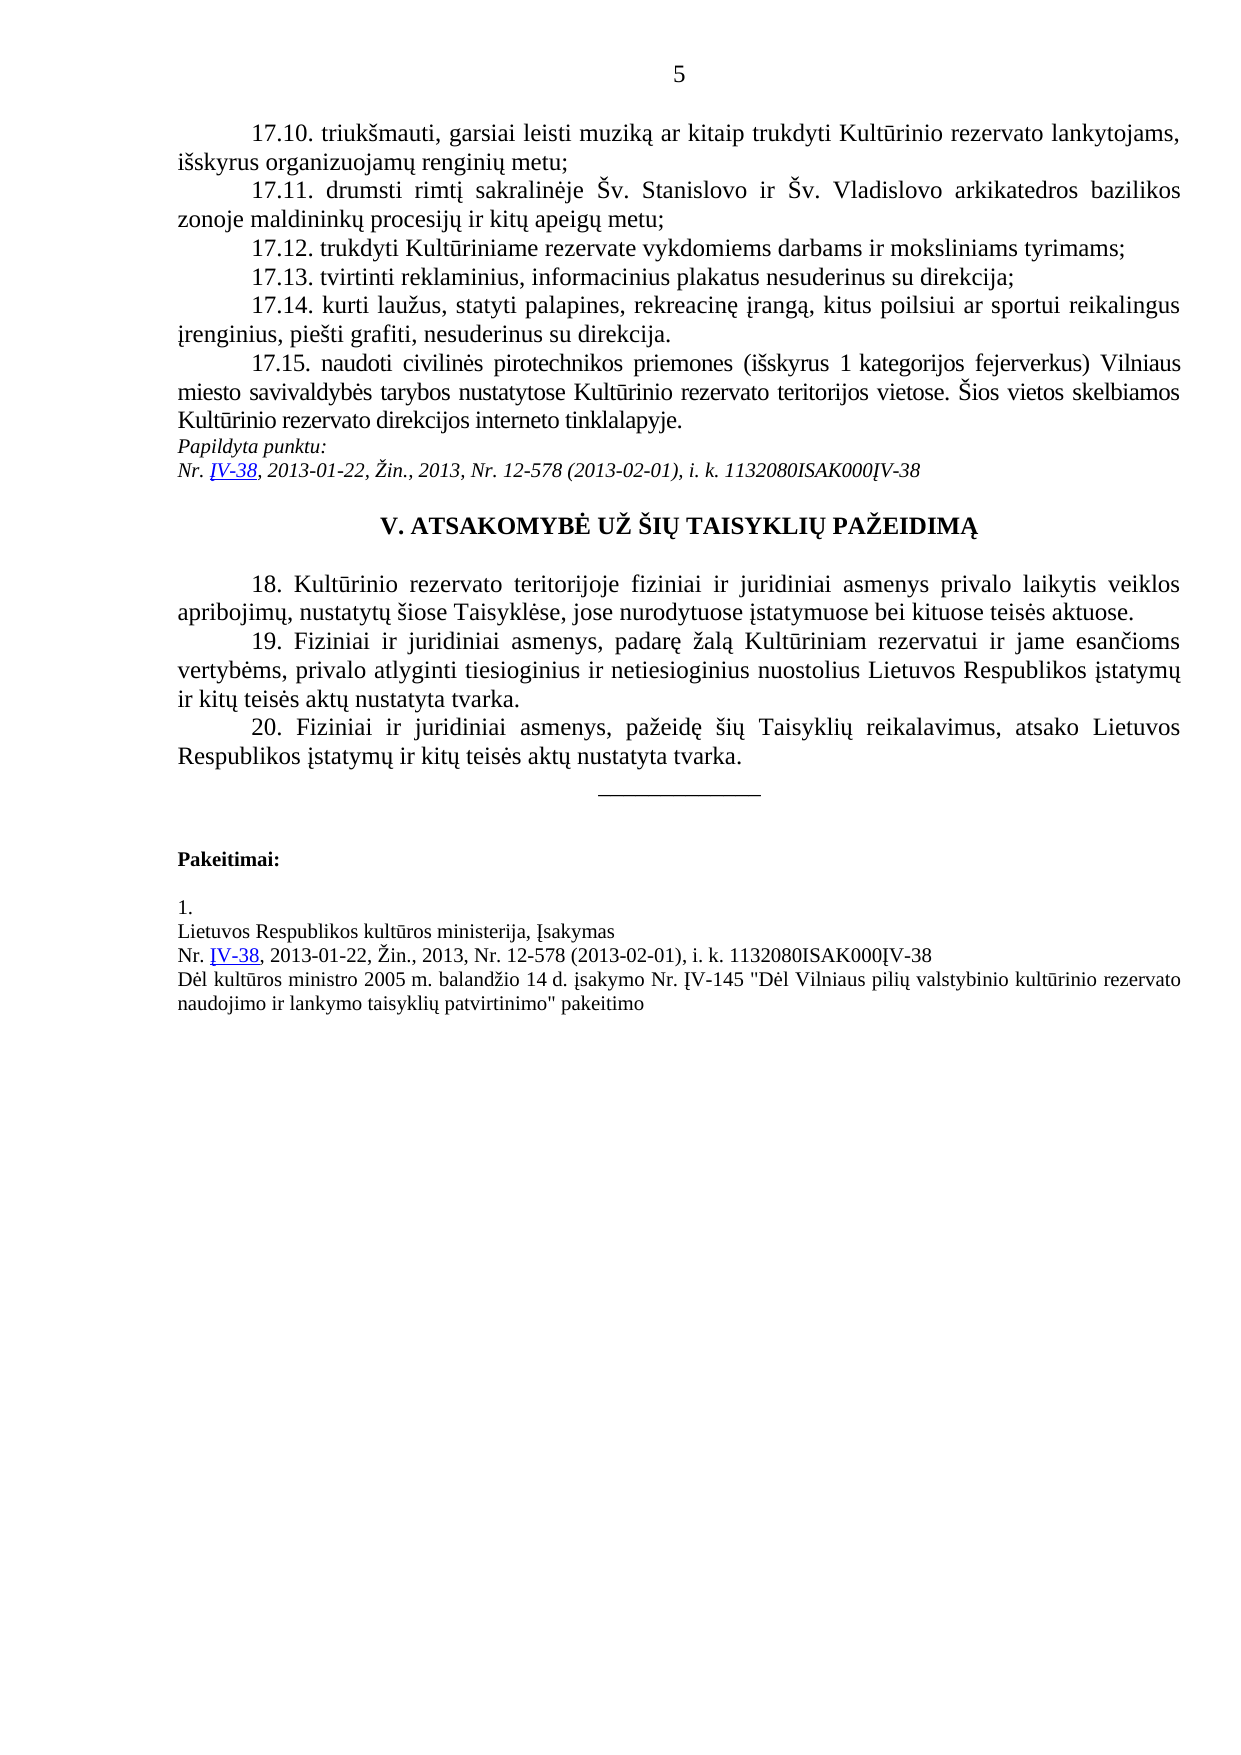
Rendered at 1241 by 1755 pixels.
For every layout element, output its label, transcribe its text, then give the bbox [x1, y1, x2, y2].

text 19. Fiziniai ir juridiniai asmenys, padarę žalą Kultūriniam rezervatui ir jame esančioms vertybėms, privalo atlyginti tiesioginius ir netiesioginius nuostolius Lietuvos Respublikos įstatymų ir kitų teisės aktų nustatyta tvarka. [177, 626, 1181, 712]
text 18. Kultūrinio rezervato teritorijoje fiziniai ir juridiniai asmenys privalo laikytis veiklos apribojimų, nustatytų šiose Taisyklėse, jose nurodytuose įstatymuose bei kituose teisės aktuose. [177, 569, 1181, 626]
text 17.10. triukšmauti, garsiai leisti muziką ar kitaip trukdyti Kultūrinio rezervato lankytojams, išskyrus organizuojamų renginių metu; [177, 118, 1181, 176]
text 17.12. trukdyti Kultūriniame rezervate vykdomiems darbams ir moksliniams tyrimams; [177, 233, 1181, 262]
text Dėl kultūros ministro 2005 m. balandžio 14 d. įsakymo Nr. ĮV-145 "Dėl Vilniaus pilių valstybinio kultūrinio rezervato naudojimo ir lankymo taisyklių patvirtinimo" pakeitimo [177, 967, 1181, 1015]
text 17.15. naudoti civilinės pirotechnikos priemones (išskyrus 1 kategorijos fejerverkus) Vilniaus miesto savivaldybės tarybos nustatytose Kultūrinio rezervato teritorijos vietose. Šios vietos skelbiamos Kultūrinio rezervato direkcijos interneto tinklalapyje. [177, 348, 1181, 434]
text 17.13. tvirtinti reklaminius, informacinius plakatus nesuderinus su direkcija; [177, 262, 1181, 291]
text Papildyta punktu: [177, 434, 1181, 458]
text _____________ [177, 770, 1181, 799]
text 17.14. kurti laužus, statyti palapines, rekreacinę įrangą, kitus poilsiui ar sportui reikalingus įrenginius, piešti grafiti, nesuderinus su direkcija. [177, 291, 1181, 348]
text V. ATSAKOMYBĖ UŽ ŠIŲ TAISYKLIŲ PAŽEIDIMĄ [177, 511, 1181, 540]
text 20. Fiziniai ir juridiniai asmenys, pažeidę šių Taisyklių reikalavimus, atsako Lietuvos Respublikos įstatymų ir kitų teisės aktų nustatyta tvarka. [177, 712, 1181, 770]
text 17.11. drumsti rimtį sakralinėje šv. Stanislovo ir šv. Vladislovo arkikatedros bazilikos zonoje maldininkų procesijų ir kitų apeigų metu; [177, 176, 1181, 233]
text Lietuvos Respublikos kultūros ministerija, Įsakymas [177, 919, 1181, 943]
text Nr. ĮV-38, 2013-01-22, Žin., 2013, Nr. 12-578 (2013-02-01), i. k. 1132080ISAK000ĮV-38 [177, 943, 1181, 967]
text 1. [177, 895, 1181, 919]
text Nr. ĮV-38, 2013-01-22, Žin., 2013, Nr. 12-578 (2013-02-01), i. k. 1132080ISAK000ĮV-38 [177, 458, 1181, 482]
text Pakeitimai: [177, 847, 1181, 871]
